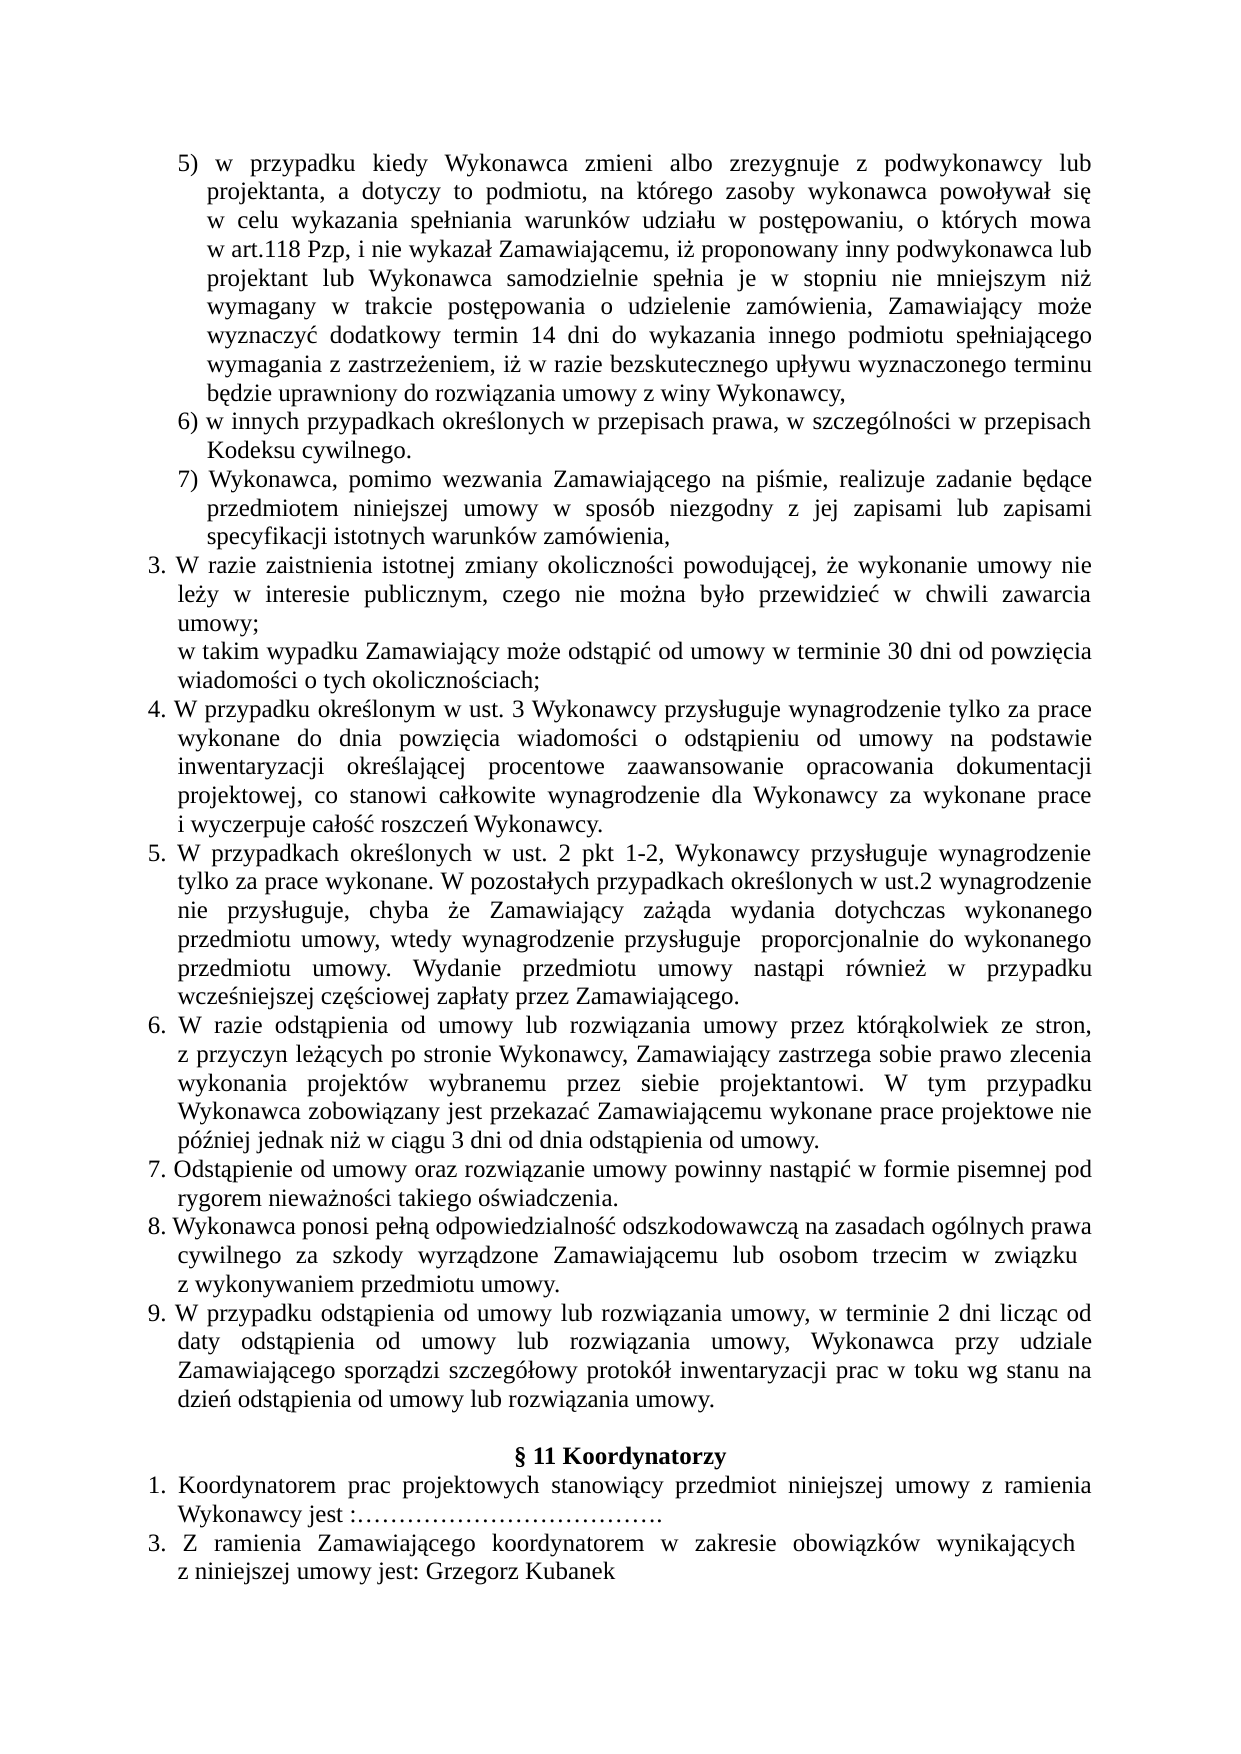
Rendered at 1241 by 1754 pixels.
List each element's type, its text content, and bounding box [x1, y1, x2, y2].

text 4. W przypadku określonym w ust. 3 Wykonawcy przysługuje wynagrodzenie tylko za prace wykonane do dnia powzięcia wiadomości o odstąpieniu od umowy na podstawie inwentaryzacji określającej procentowe zaawansowanie opracowania dokumentacji projektowej, co stanowi całkowite wynagrodzenie dla Wykonawcy za wykonane prace i wyczerpuje całość roszczeń Wykonawcy. [148, 694, 1093, 838]
text 6. W razie odstąpienia od umowy lub rozwiązania umowy przez którąkolwiek ze stron, z przyczyn leżących po stronie Wykonawcy, Zamawiający zastrzega sobie prawo zlecenia wykonania projektów wybranemu przez siebie projektantowi. W tym przypadku Wykonawca zobowiązany jest przekazać Zamawiającemu wykonane prace projektowe nie później jednak niż w ciągu 3 dni od dnia odstąpienia od umowy. [148, 1010, 1093, 1154]
text § 11 Koordynatorzy [148, 1441, 1093, 1470]
text 5) w przypadku kiedy Wykonawca zmieni albo zrezygnuje z podwykonawcy lub projektanta, a dotyczy to podmiotu, na którego zasoby wykonawca powoływał się w celu wykazania spełniania warunków udziału w postępowaniu, o których mowa w art.118 Pzp, i nie wykazał Zamawiającemu, iż proponowany inny podwykonawca lub projektant lub Wykonawca samodzielnie spełnia je w stopniu nie mniejszym niż wymagany w trakcie postępowania o udzielenie zamówienia, Zamawiający może wyznaczyć dodatkowy termin 14 dni do wykazania innego podmiotu spełniającego wymagania z zastrzeżeniem, iż w razie bezskutecznego upływu wyznaczonego terminu będzie uprawniony do rozwiązania umowy z winy Wykonawcy, [177, 148, 1093, 406]
text 1. Koordynatorem prac projektowych stanowiący przedmiot niniejszej umowy z ramienia Wykonawcy jest :………………………………. [148, 1470, 1093, 1528]
text 3. W razie zaistnienia istotnej zmiany okoliczności powodującej, że wykonanie umowy nie leży w interesie publicznym, czego nie można było przewidzieć w chwili zawarcia umowy; w takim wypadku Zamawiający może odstąpić od umowy w terminie 30 dni od powzięcia wiadomości o tych okolicznościach; [148, 550, 1093, 694]
text 5. W przypadkach określonych w ust. 2 pkt 1-2, Wykonawcy przysługuje wynagrodzenie tylko za prace wykonane. W pozostałych przypadkach określonych w ust.2 wynagrodzenie nie przysługuje, chyba że Zamawiający zażąda wydania dotychczas wykonanego przedmiotu umowy, wtedy wynagrodzenie przysługuje proporcjonalnie do wykonanego przedmiotu umowy. Wydanie przedmiotu umowy nastąpi również w przypadku wcześniejszej częściowej zapłaty przez Zamawiającego. [148, 838, 1093, 1010]
text 7. Odstąpienie od umowy oraz rozwiązanie umowy powinny nastąpić w formie pisemnej pod rygorem nieważności takiego oświadczenia. [148, 1154, 1093, 1211]
text 7) Wykonawca, pomimo wezwania Zamawiającego na piśmie, realizuje zadanie będące przedmiotem niniejszej umowy w sposób niezgodny z jej zapisami lub zapisami specyfikacji istotnych warunków zamówienia, [177, 464, 1093, 550]
text 8. Wykonawca ponosi pełną odpowiedzialność odszkodowawczą na zasadach ogólnych prawa cywilnego za szkody wyrządzone Zamawiającemu lub osobom trzecim w związku z wykonywaniem przedmiotu umowy. [148, 1211, 1093, 1298]
text 6) w innych przypadkach określonych w przepisach prawa, w szczególności w przepisach Kodeksu cywilnego. [177, 406, 1093, 464]
text 9. W przypadku odstąpienia od umowy lub rozwiązania umowy, w terminie 2 dni licząc od daty odstąpienia od umowy lub rozwiązania umowy, Wykonawca przy udziale Zamawiającego sporządzi szczegółowy protokół inwentaryzacji prac w toku wg stanu na dzień odstąpienia od umowy lub rozwiązania umowy. [148, 1298, 1093, 1413]
text 3. Z ramienia Zamawiającego koordynatorem w zakresie obowiązków wynikających z niniejszej umowy jest: Grzegorz Kubanek [148, 1528, 1093, 1585]
